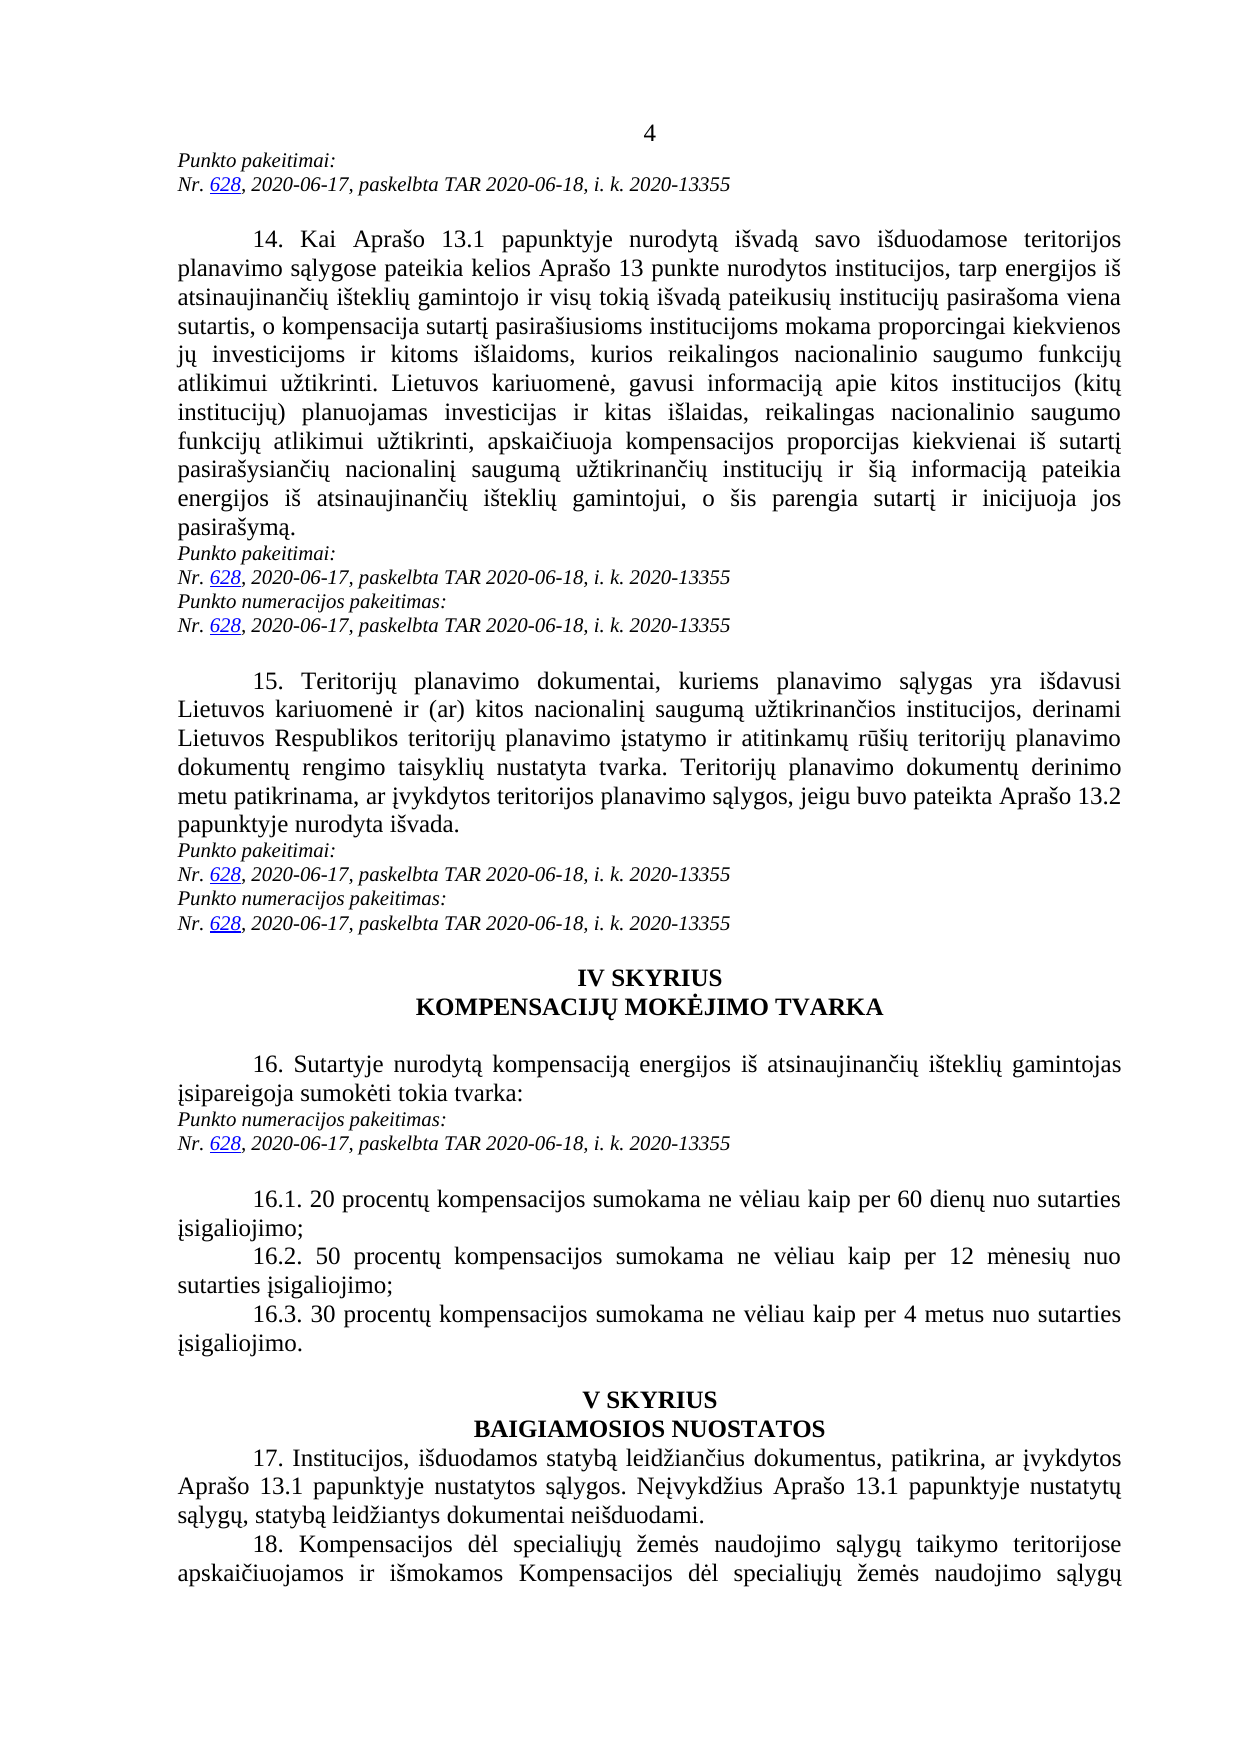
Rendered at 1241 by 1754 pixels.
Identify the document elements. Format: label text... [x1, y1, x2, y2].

text BAIGIAMOSIOS NUOSTATOS [177, 1414, 1122, 1443]
text 16.3. 30 procentų kompensacijos sumokama ne vėliau kaip per 4 metus nuo sutarties įsigaliojimo. [177, 1299, 1122, 1356]
text Nr. 628, 2020-06-17, paskelbta TAR 2020-06-18, i. k. 2020-13355 [177, 613, 1122, 637]
text Punkto numeracijos pakeitimas: [177, 886, 1122, 910]
text Nr. 628, 2020-06-17, paskelbta TAR 2020-06-18, i. k. 2020-13355 [177, 565, 1122, 589]
text Nr. 628, 2020-06-17, paskelbta TAR 2020-06-18, i. k. 2020-13355 [177, 172, 1122, 196]
text Punkto numeracijos pakeitimas: [177, 1107, 1122, 1131]
text Punkto pakeitimai: [177, 541, 1122, 565]
text IV SKYRIUS [177, 963, 1122, 992]
text Punkto pakeitimai: [177, 148, 1122, 172]
text Punkto numeracijos pakeitimas: [177, 589, 1122, 613]
text Nr. 628, 2020-06-17, paskelbta TAR 2020-06-18, i. k. 2020-13355 [177, 1131, 1122, 1155]
text 17. Institucijos, išduodamos statybą leidžiančius dokumentus, patikrina, ar įvykdytos Aprašo 13.1 papunktyje nustatytos sąlygos. Neįvykdžius Aprašo 13.1 papunktyje nustatytų sąlygų, statybą leidžiantys dokumentai neišduodami. [177, 1443, 1122, 1529]
text 15. Teritorijų planavimo dokumentai, kuriems planavimo sąlygas yra išdavusi Lietuvos kariuomenė ir (ar) kitos nacionalinį saugumą užtikrinančios institucijos, derinami Lietuvos Respublikos teritorijų planavimo įstatymo ir atitinkamų rūšių teritorijų planavimo dokumentų rengimo taisyklių nustatyta tvarka. Teritorijų planavimo dokumentų derinimo metu patikrinama, ar įvykdytos teritorijos planavimo sąlygos, jeigu buvo pateikta Aprašo 13.2 papunktyje nurodyta išvada. [177, 666, 1122, 838]
text 14. Kai Aprašo 13.1 papunktyje nurodytą išvadą savo išduodamose teritorijos planavimo sąlygose pateikia kelios Aprašo 13 punkte nurodytos institucijos, tarp energijos iš atsinaujinančių išteklių gamintojo ir visų tokią išvadą pateikusių institucijų pasirašoma viena sutartis, o kompensacija sutartį pasirašiusioms institucijoms mokama proporcingai kiekvienos jų investicijoms ir kitoms išlaidoms, kurios reikalingos nacionalinio saugumo funkcijų atlikimui užtikrinti. Lietuvos kariuomenė, gavusi informaciją apie kitos institucijos (kitų institucijų) planuojamas investicijas ir kitas išlaidas, reikalingas nacionalinio saugumo funkcijų atlikimui užtikrinti, apskaičiuoja kompensacijos proporcijas kiekvienai iš sutartį pasirašysiančių nacionalinį saugumą užtikrinančių institucijų ir šią informaciją pateikia energijos iš atsinaujinančių išteklių gamintojui, o šis parengia sutartį ir inicijuoja jos pasirašymą. [177, 224, 1122, 541]
text Nr. 628, 2020-06-17, paskelbta TAR 2020-06-18, i. k. 2020-13355 [177, 862, 1122, 886]
text V SKYRIUS [177, 1385, 1122, 1414]
text KOMPENSACIJŲ MOKĖJIMO TVARKA [177, 992, 1122, 1021]
text 18. Kompensacijos dėl specialiųjų žemės naudojimo sąlygų taikymo teritorijose apskaičiuojamos ir išmokamos Kompensacijos dėl specialiųjų žemės naudojimo sąlygų [177, 1529, 1122, 1586]
text 16. Sutartyje nurodytą kompensaciją energijos iš atsinaujinančių išteklių gamintojas įsipareigoja sumokėti tokia tvarka: [177, 1049, 1122, 1107]
text 16.1. 20 procentų kompensacijos sumokama ne vėliau kaip per 60 dienų nuo sutarties įsigaliojimo; [177, 1184, 1122, 1241]
text Punkto pakeitimai: [177, 838, 1122, 862]
text 16.2. 50 procentų kompensacijos sumokama ne vėliau kaip per 12 mėnesių nuo sutarties įsigaliojimo; [177, 1241, 1122, 1299]
text Nr. 628, 2020-06-17, paskelbta TAR 2020-06-18, i. k. 2020-13355 [177, 910, 1122, 934]
